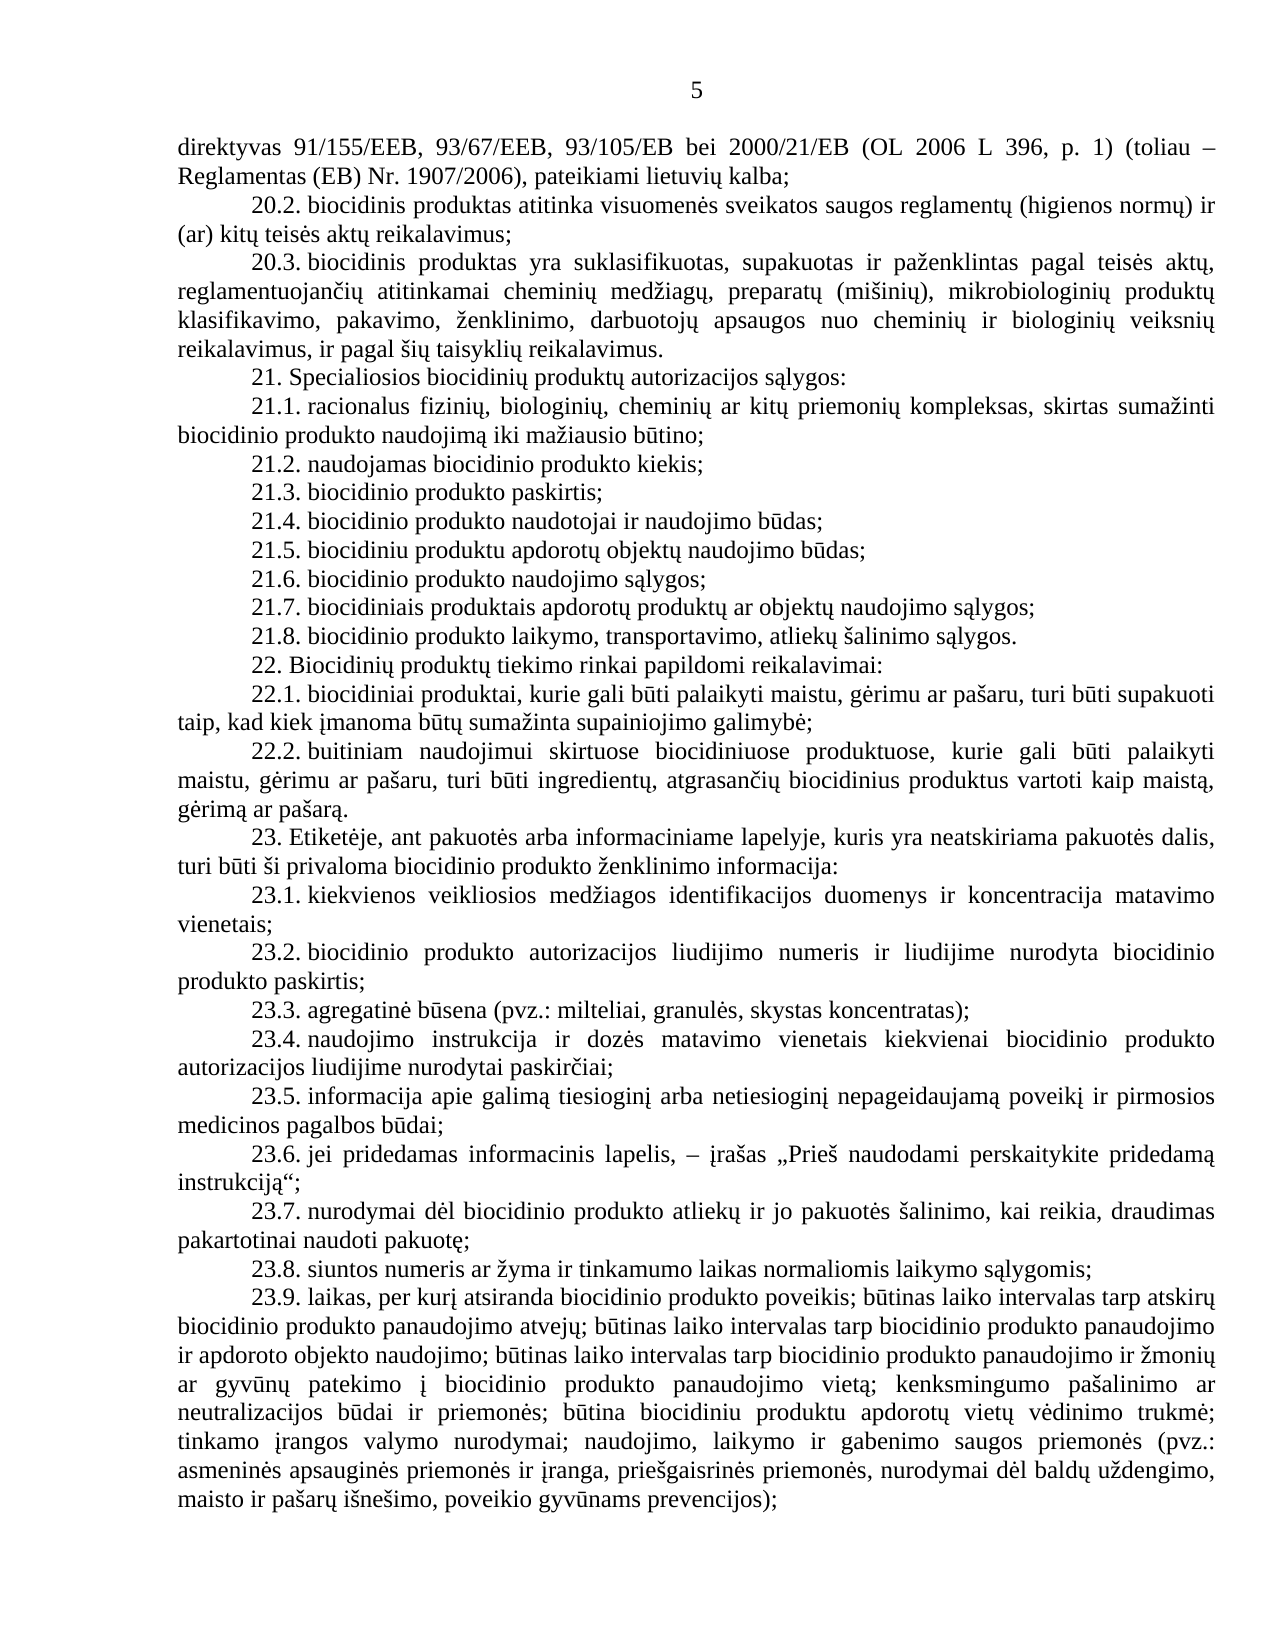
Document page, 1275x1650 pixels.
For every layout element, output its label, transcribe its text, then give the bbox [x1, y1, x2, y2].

text 21.8. biocidinio produkto laikymo, transportavimo, atliekų šalinimo sąlygos. [177, 621, 1216, 650]
text 21. Specialiosios biocidinių produktų autorizacijos sąlygos: [177, 362, 1216, 391]
text 22.2. buitiniam naudojimui skirtuose biocidiniuose produktuose, kurie gali būti palaikyti maistu, gėrimu ar pašaru, turi būti ingredientų, atgrasančių biocidinius produktus vartoti kaip maistą, gėrimą ar pašarą. [177, 736, 1216, 822]
text 23.5. informacija apie galimą tiesioginį arba netiesioginį nepageidaujamą poveikį ir pirmosios medicinos pagalbos būdai; [177, 1081, 1216, 1139]
text 23.8. siuntos numeris ar žyma ir tinkamumo laikas normaliomis laikymo sąlygomis; [177, 1254, 1216, 1282]
text 23.1. kiekvienos veikliosios medžiagos identifikacijos duomenys ir koncentracija matavimo vienetais; [177, 880, 1216, 937]
text 22. Biocidinių produktų tiekimo rinkai papildomi reikalavimai: [177, 650, 1216, 679]
text 21.5. biocidiniu produktu apdorotų objektų naudojimo būdas; [177, 535, 1216, 564]
text 23.3. agregatinė būsena (pvz.: milteliai, granulės, skystas koncentratas); [177, 995, 1216, 1024]
text 21.7. biocidiniais produktais apdorotų produktų ar objektų naudojimo sąlygos; [177, 592, 1216, 621]
text 20.3. biocidinis produktas yra suklasifikuotas, supakuotas ir paženklintas pagal teisės aktų, reglamentuojančių atitinkamai cheminių medžiagų, preparatų (mišinių), mikrobiologinių produktų klasifikavimo, pakavimo, ženklinimo, darbuotojų apsaugos nuo cheminių ir biologinių veiksnių reikalavimus, ir pagal šių taisyklių reikalavimus. [177, 247, 1216, 362]
text 23. Etiketėje, ant pakuotės arba informaciniame lapelyje, kuris yra neatskiriama pakuotės dalis, turi būti ši privaloma biocidinio produkto ženklinimo informacija: [177, 822, 1216, 880]
text 21.3. biocidinio produkto paskirtis; [177, 477, 1216, 506]
text 21.6. biocidinio produkto naudojimo sąlygos; [177, 564, 1216, 592]
text 20.2. biocidinis produktas atitinka visuomenės sveikatos saugos reglamentų (higienos normų) ir (ar) kitų teisės aktų reikalavimus; [177, 190, 1216, 247]
text 21.4. biocidinio produkto naudotojai ir naudojimo būdas; [177, 506, 1216, 535]
text 23.7. nurodymai dėl biocidinio produkto atliekų ir jo pakuotės šalinimo, kai reikia, draudimas pakartotinai naudoti pakuotę; [177, 1196, 1216, 1254]
text 21.1. racionalus fizinių, biologinių, cheminių ar kitų priemonių kompleksas, skirtas sumažinti biocidinio produkto naudojimą iki mažiausio būtino; [177, 391, 1216, 449]
text 23.9. laikas, per kurį atsiranda biocidinio produkto poveikis; būtinas laiko intervalas tarp atskirų biocidinio produkto panaudojimo atvejų; būtinas laiko intervalas tarp biocidinio produkto panaudojimo ir apdoroto objekto naudojimo; būtinas laiko intervalas tarp biocidinio produkto panaudojimo ir žmonių ar gyvūnų patekimo į biocidinio produkto panaudojimo vietą; kenksmingumo pašalinimo ar neutralizacijos būdai ir priemonės; būtina biocidiniu produktu apdorotų vietų vėdinimo trukmė; tinkamo įrangos valymo nurodymai; naudojimo, laikymo ir gabenimo saugos priemonės (pvz.: asmeninės apsauginės priemonės ir įranga, priešgaisrinės priemonės, nurodymai dėl baldų uždengimo, maisto ir pašarų išnešimo, poveikio gyvūnams prevencijos); [177, 1282, 1216, 1512]
text 21.2. naudojamas biocidinio produkto kiekis; [177, 449, 1216, 477]
text 22.1. biocidiniai produktai, kurie gali būti palaikyti maistu, gėrimu ar pašaru, turi būti supakuoti taip, kad kiek įmanoma būtų sumažinta supainiojimo galimybė; [177, 679, 1216, 736]
text 23.6. jei pridedamas informacinis lapelis, – įrašas „Prieš naudodami perskaitykite pridedamą instrukciją“; [177, 1139, 1216, 1196]
text 23.2. biocidinio produkto autorizacijos liudijimo numeris ir liudijime nurodyta biocidinio produkto paskirtis; [177, 937, 1216, 995]
text 23.4. naudojimo instrukcija ir dozės matavimo vienetais kiekvienai biocidinio produkto autorizacijos liudijime nurodytai paskirčiai; [177, 1024, 1216, 1081]
text direktyvas 91/155/EEB, 93/67/EEB, 93/105/EB bei 2000/21/EB (OL 2006 L 396, p. 1) (toliau – Reglamentas (EB) Nr. 1907/2006), pateikiami lietuvių kalba; [177, 132, 1216, 190]
